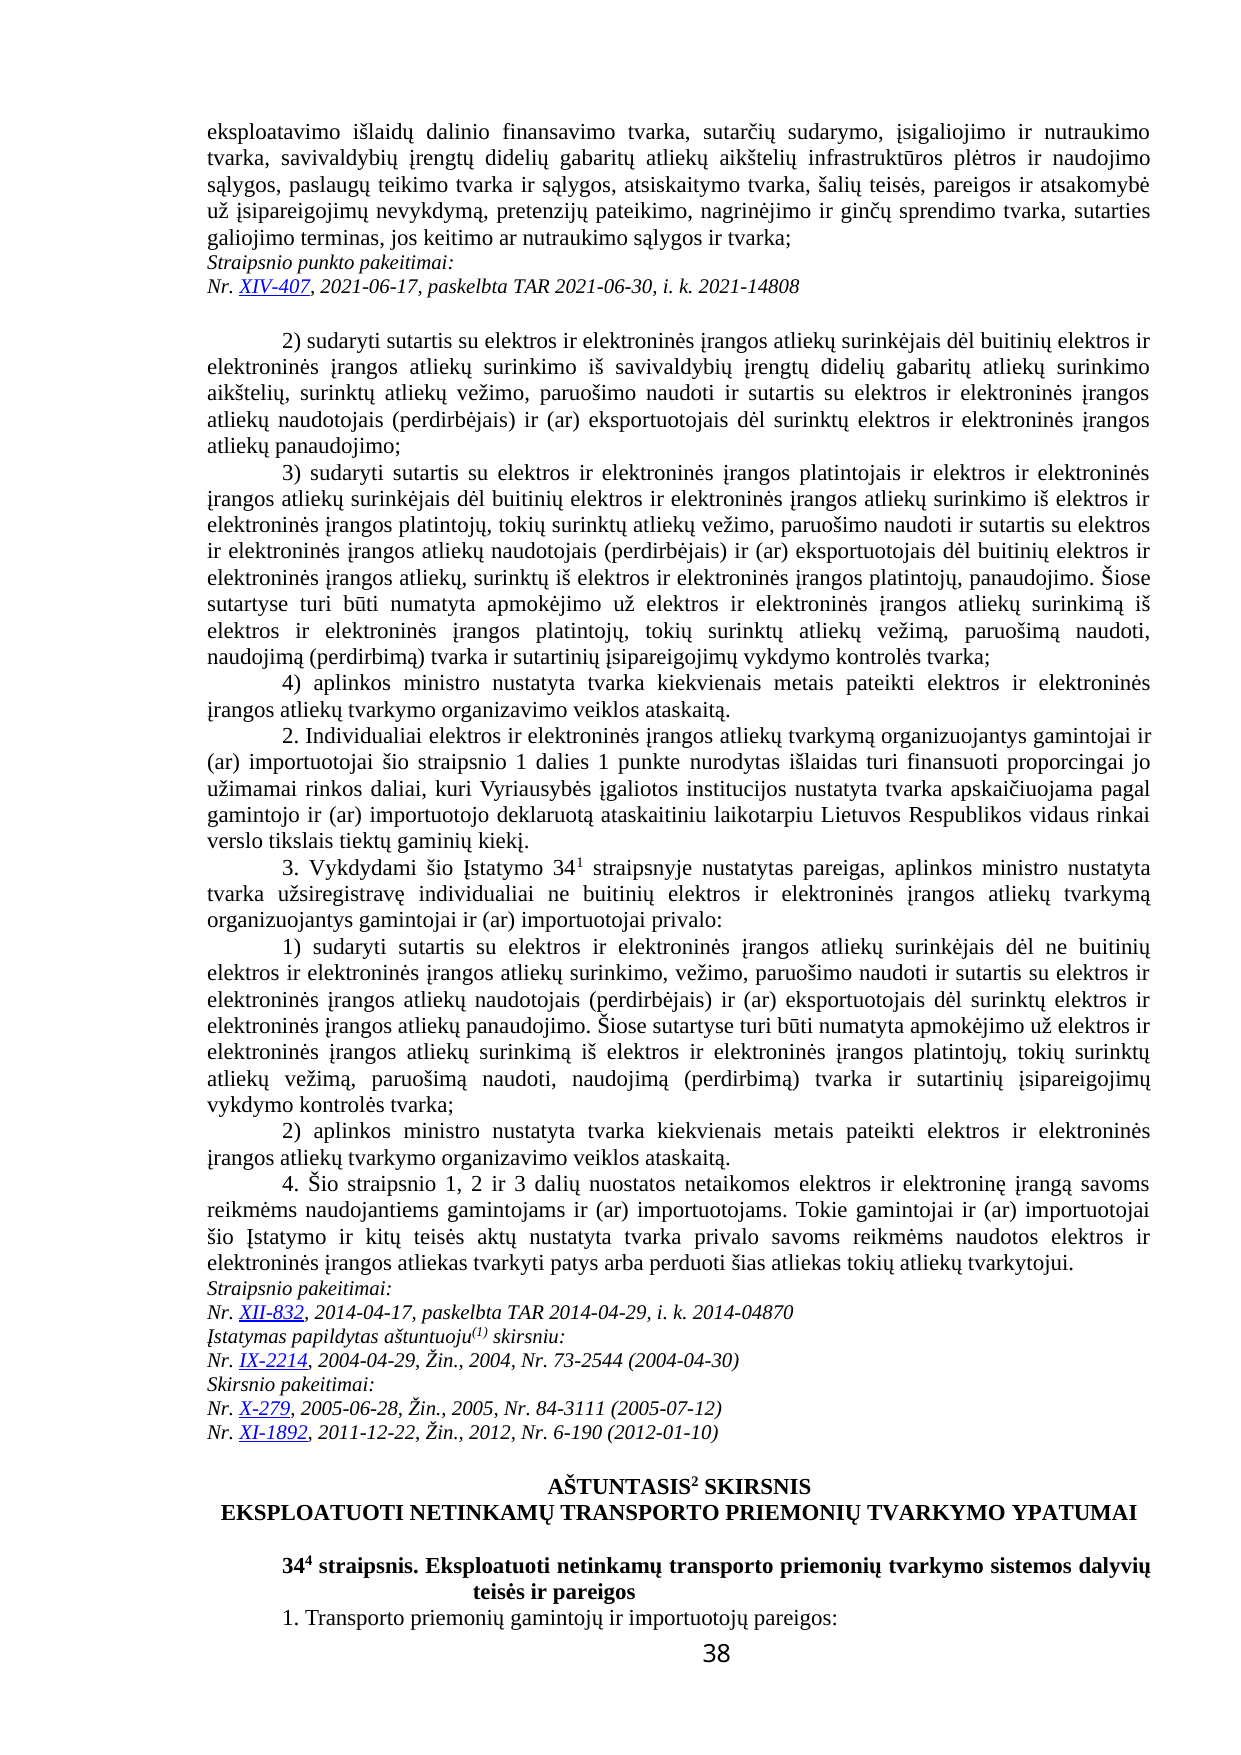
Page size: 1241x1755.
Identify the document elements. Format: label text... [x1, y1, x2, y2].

text EKSPLOATUOTI NETINKAMŲ TRANSPORTO PRIEMONIŲ TVARKYMO YPATUMAI [207, 1499, 1152, 1525]
text AŠTUNTASIS2 SKIRSNIS [207, 1473, 1152, 1499]
text 1. Transporto priemonių gamintojų ir importuotojų pareigos: [207, 1604, 1152, 1631]
text 3. Vykdydami šio Įstatymo 341 straipsnyje nustatytas pareigas, aplinkos ministro nustatyta tvarka užsiregistravę individualiai ne buitinių elektros ir elektroninės įrangos atliekų tvarkymą organizuojantys gamintojai ir (ar) importuotojai privalo: [207, 854, 1152, 933]
text 2) sudaryti sutartis su elektros ir elektroninės įrangos atliekų surinkėjais dėl buitinių elektros ir elektroninės įrangos atliekų surinkimo iš savivaldybių įrengtų didelių gabaritų atliekų surinkimo aikštelių, surinktų atliekų vežimo, paruošimo naudoti ir sutartis su elektros ir elektroninės įrangos atliekų naudotojais (perdirbėjais) ir (ar) eksportuotojais dėl surinktų elektros ir elektroninės įrangos atliekų panaudojimo; [207, 327, 1152, 458]
text 4) aplinkos ministro nustatyta tvarka kiekvienais metais pateikti elektros ir elektroninės įrangos atliekų tvarkymo organizavimo veiklos ataskaitą. [207, 669, 1152, 722]
text Nr. XI-1892, 2011-12-22, Žin., 2012, Nr. 6-190 (2012-01-10) [207, 1420, 1152, 1444]
text 3) sudaryti sutartis su elektros ir elektroninės įrangos platintojais ir elektros ir elektroninės įrangos atliekų surinkėjais dėl buitinių elektros ir elektroninės įrangos atliekų surinkimo iš elektros ir elektroninės įrangos platintojų, tokių surinktų atliekų vežimo, paruošimo naudoti ir sutartis su elektros ir elektroninės įrangos atliekų naudotojais (perdirbėjais) ir (ar) eksportuotojais dėl buitinių elektros ir elektroninės įrangos atliekų, surinktų iš elektros ir elektroninės įrangos platintojų, panaudojimo. Šiose sutartyse turi būti numatyta apmokėjimo už elektros ir elektroninės įrangos atliekų surinkimą iš elektros ir elektroninės įrangos platintojų, tokių surinktų atliekų vežimą, paruošimą naudoti, naudojimą (perdirbimą) tvarka ir sutartinių įsipareigojimų vykdymo kontrolės tvarka; [207, 458, 1152, 669]
text Nr. XII-832, 2014-04-17, paskelbta TAR 2014-04-29, i. k. 2014-04870 [207, 1299, 1152, 1324]
text Skirsnio pakeitimai: [207, 1372, 1152, 1396]
text 4. Šio straipsnio 1, 2 ir 3 dalių nuostatos netaikomos elektros ir elektroninę įrangą savoms reikmėms naudojantiems gamintojams ir (ar) importuotojams. Tokie gamintojai ir (ar) importuotojai šio Įstatymo ir kitų teisės aktų nustatyta tvarka privalo savoms reikmėms naudotos elektros ir elektroninės įrangos atliekas tvarkyti patys arba perduoti šias atliekas tokių atliekų tvarkytojui. [207, 1170, 1152, 1276]
text Straipsnio punkto pakeitimai: [207, 250, 1152, 274]
text Straipsnio pakeitimai: [207, 1276, 1152, 1299]
text Nr. IX-2214, 2004-04-29, Žin., 2004, Nr. 73-2544 (2004-04-30) [207, 1348, 1152, 1372]
text eksploatavimo išlaidų dalinio finansavimo tvarka, sutarčių sudarymo, įsigaliojimo ir nutraukimo tvarka, savivaldybių įrengtų didelių gabaritų atliekų aikštelių infrastruktūros plėtros ir naudojimo sąlygos, paslaugų teikimo tvarka ir sąlygos, atsiskaitymo tvarka, šalių teisės, pareigos ir atsakomybė už įsipareigojimų nevykdymą, pretenzijų pateikimo, nagrinėjimo ir ginčų sprendimo tvarka, sutarties galiojimo terminas, jos keitimo ar nutraukimo sąlygos ir tvarka; [207, 118, 1152, 250]
text Nr. X-279, 2005-06-28, Žin., 2005, Nr. 84-3111 (2005-07-12) [207, 1396, 1152, 1420]
text Įstatymas papildytas aštuntuoju(1) skirsniu: [207, 1324, 1152, 1348]
text Nr. XIV-407, 2021-06-17, paskelbta TAR 2021-06-30, i. k. 2021-14808 [207, 274, 1152, 298]
text 2) aplinkos ministro nustatyta tvarka kiekvienais metais pateikti elektros ir elektroninės įrangos atliekų tvarkymo organizavimo veiklos ataskaitą. [207, 1117, 1152, 1170]
text 2. Individualiai elektros ir elektroninės įrangos atliekų tvarkymą organizuojantys gamintojai ir (ar) importuotojai šio straipsnio 1 dalies 1 punkte nurodytas išlaidas turi finansuoti proporcingai jo užimamai rinkos daliai, kuri Vyriausybės įgaliotos institucijos nustatyta tvarka apskaičiuojama pagal gamintojo ir (ar) importuotojo deklaruotą ataskaitiniu laikotarpiu Lietuvos Respublikos vidaus rinkai verslo tikslais tiektų gaminių kiekį. [207, 722, 1152, 854]
text 1) sudaryti sutartis su elektros ir elektroninės įrangos atliekų surinkėjais dėl ne buitinių elektros ir elektroninės įrangos atliekų surinkimo, vežimo, paruošimo naudoti ir sutartis su elektros ir elektroninės įrangos atliekų naudotojais (perdirbėjais) ir (ar) eksportuotojais dėl surinktų elektros ir elektroninės įrangos atliekų panaudojimo. Šiose sutartyse turi būti numatyta apmokėjimo už elektros ir elektroninės įrangos atliekų surinkimą iš elektros ir elektroninės įrangos platintojų, tokių surinktų atliekų vežimą, paruošimą naudoti, naudojimą (perdirbimą) tvarka ir sutartinių įsipareigojimų vykdymo kontrolės tvarka; [207, 933, 1152, 1117]
text 344 straipsnis. Eksploatuoti netinkamų transporto priemonių tvarkymo sistemos dalyvių teisės ir pareigos [282, 1552, 1152, 1604]
